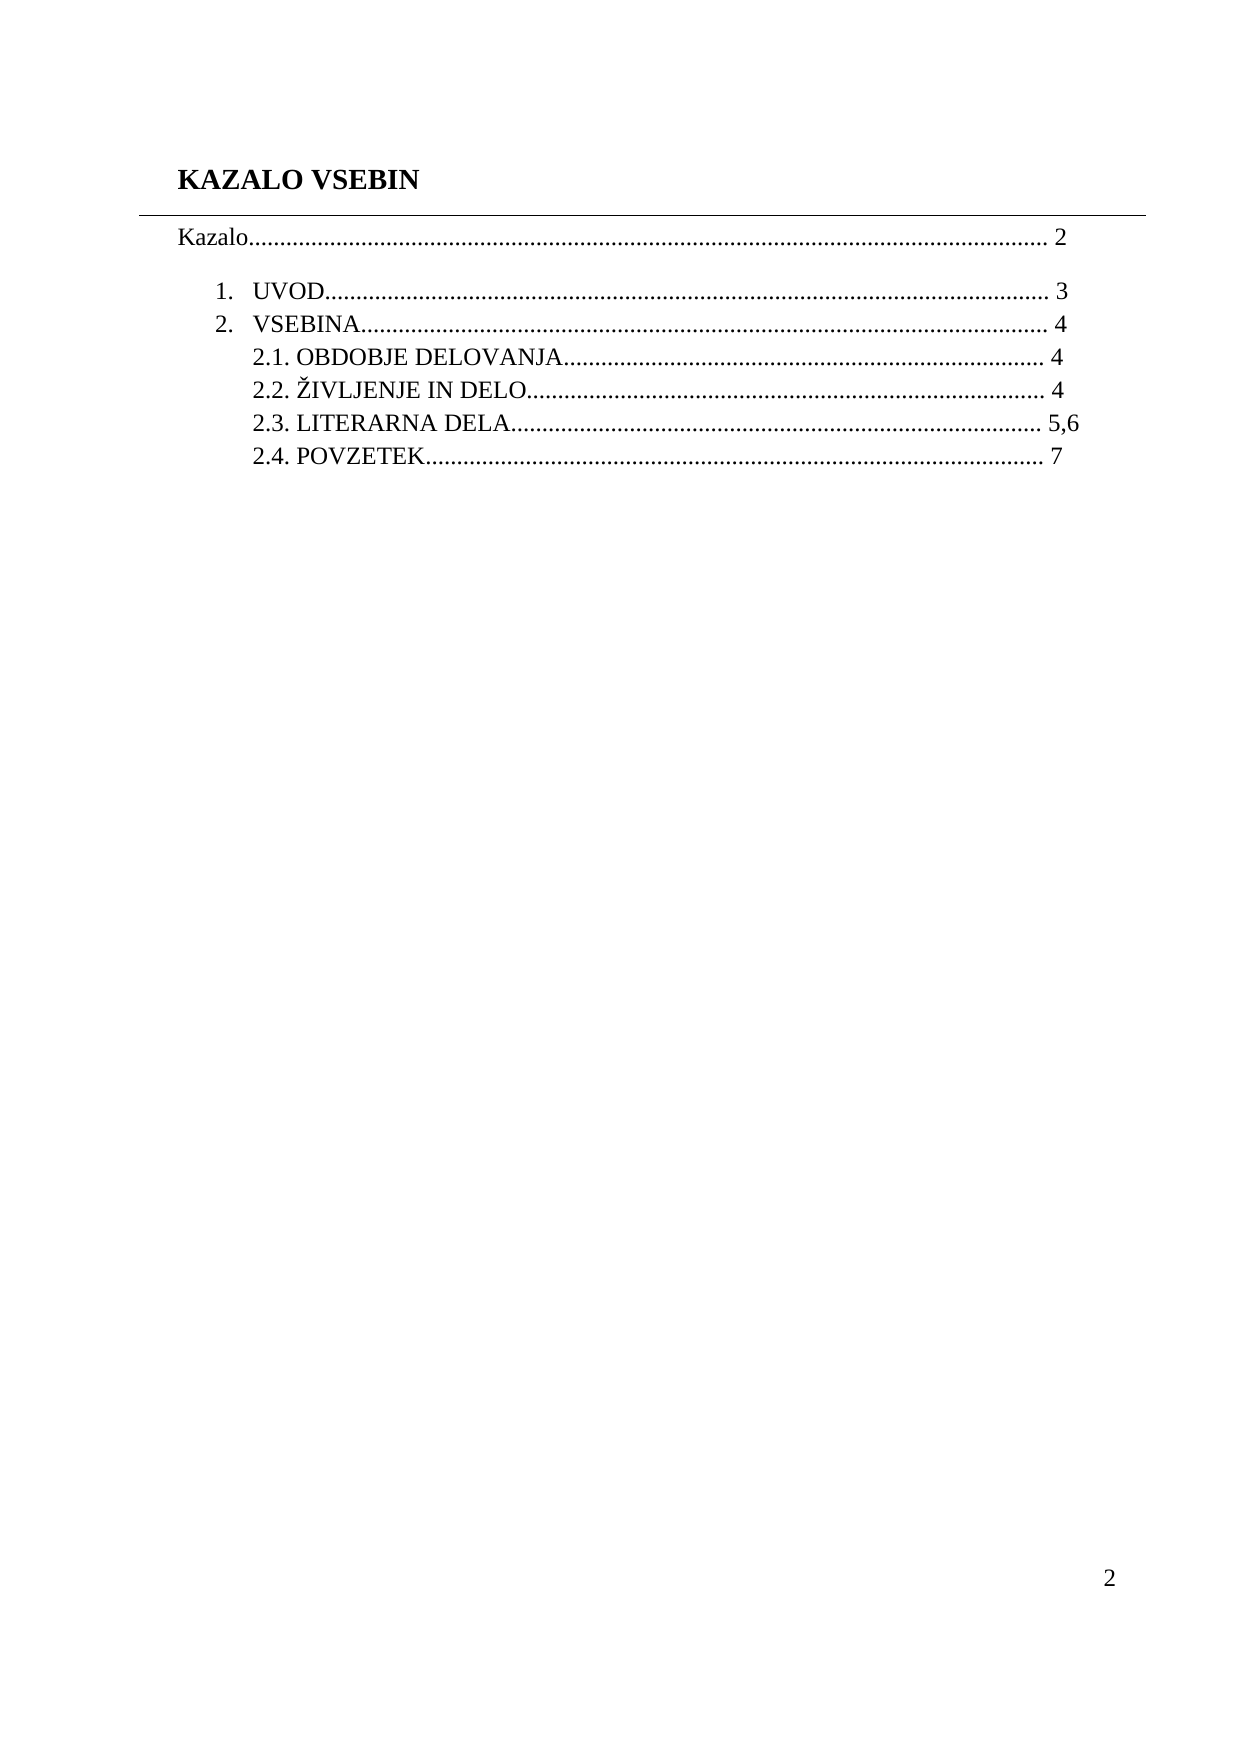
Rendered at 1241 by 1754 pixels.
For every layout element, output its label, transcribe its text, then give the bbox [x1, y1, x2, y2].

list 2.4. POVZETEK................................................................................................... 7 [252, 441, 1122, 469]
list 2.3. LITERARNA DELA..................................................................................... 5,6 [252, 408, 1122, 437]
text 2 [177, 1563, 1122, 1592]
text Kazalo................................................................................................................................ 2 [177, 222, 1122, 251]
list VSEBINA.............................................................................................................. 4 [215, 309, 1122, 337]
list 2.1. OBDOBJE DELOVANJA............................................................................. 4 [252, 342, 1122, 371]
list UVOD.................................................................................................................... 3 [215, 276, 1122, 304]
text KAZALO VSEBIN [177, 162, 1122, 196]
list 2.2. ŽIVLJENJE IN DELO................................................................................... 4 [252, 375, 1122, 403]
